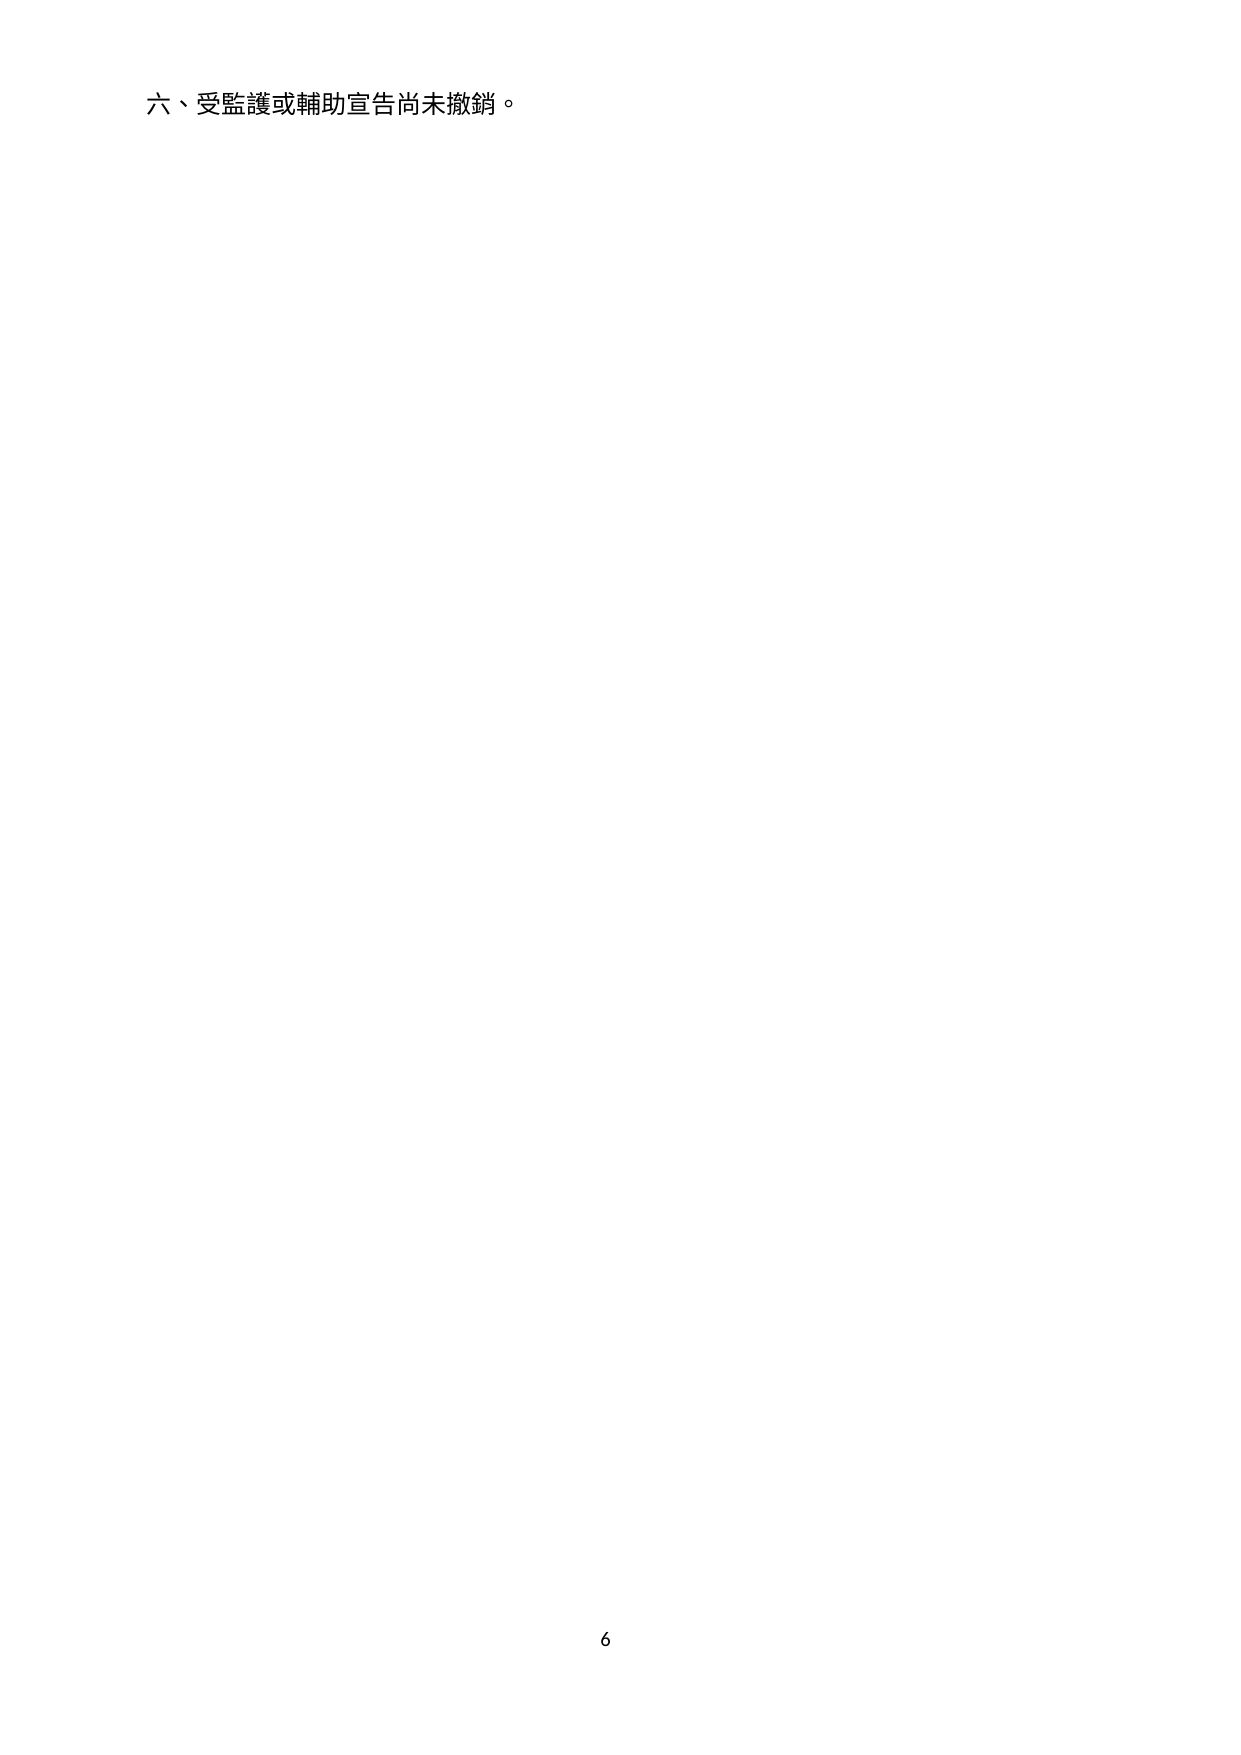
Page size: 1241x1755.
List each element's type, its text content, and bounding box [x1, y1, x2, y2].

text 六、受監護或輔助宣告尚未撤銷。 [146, 85, 1188, 120]
